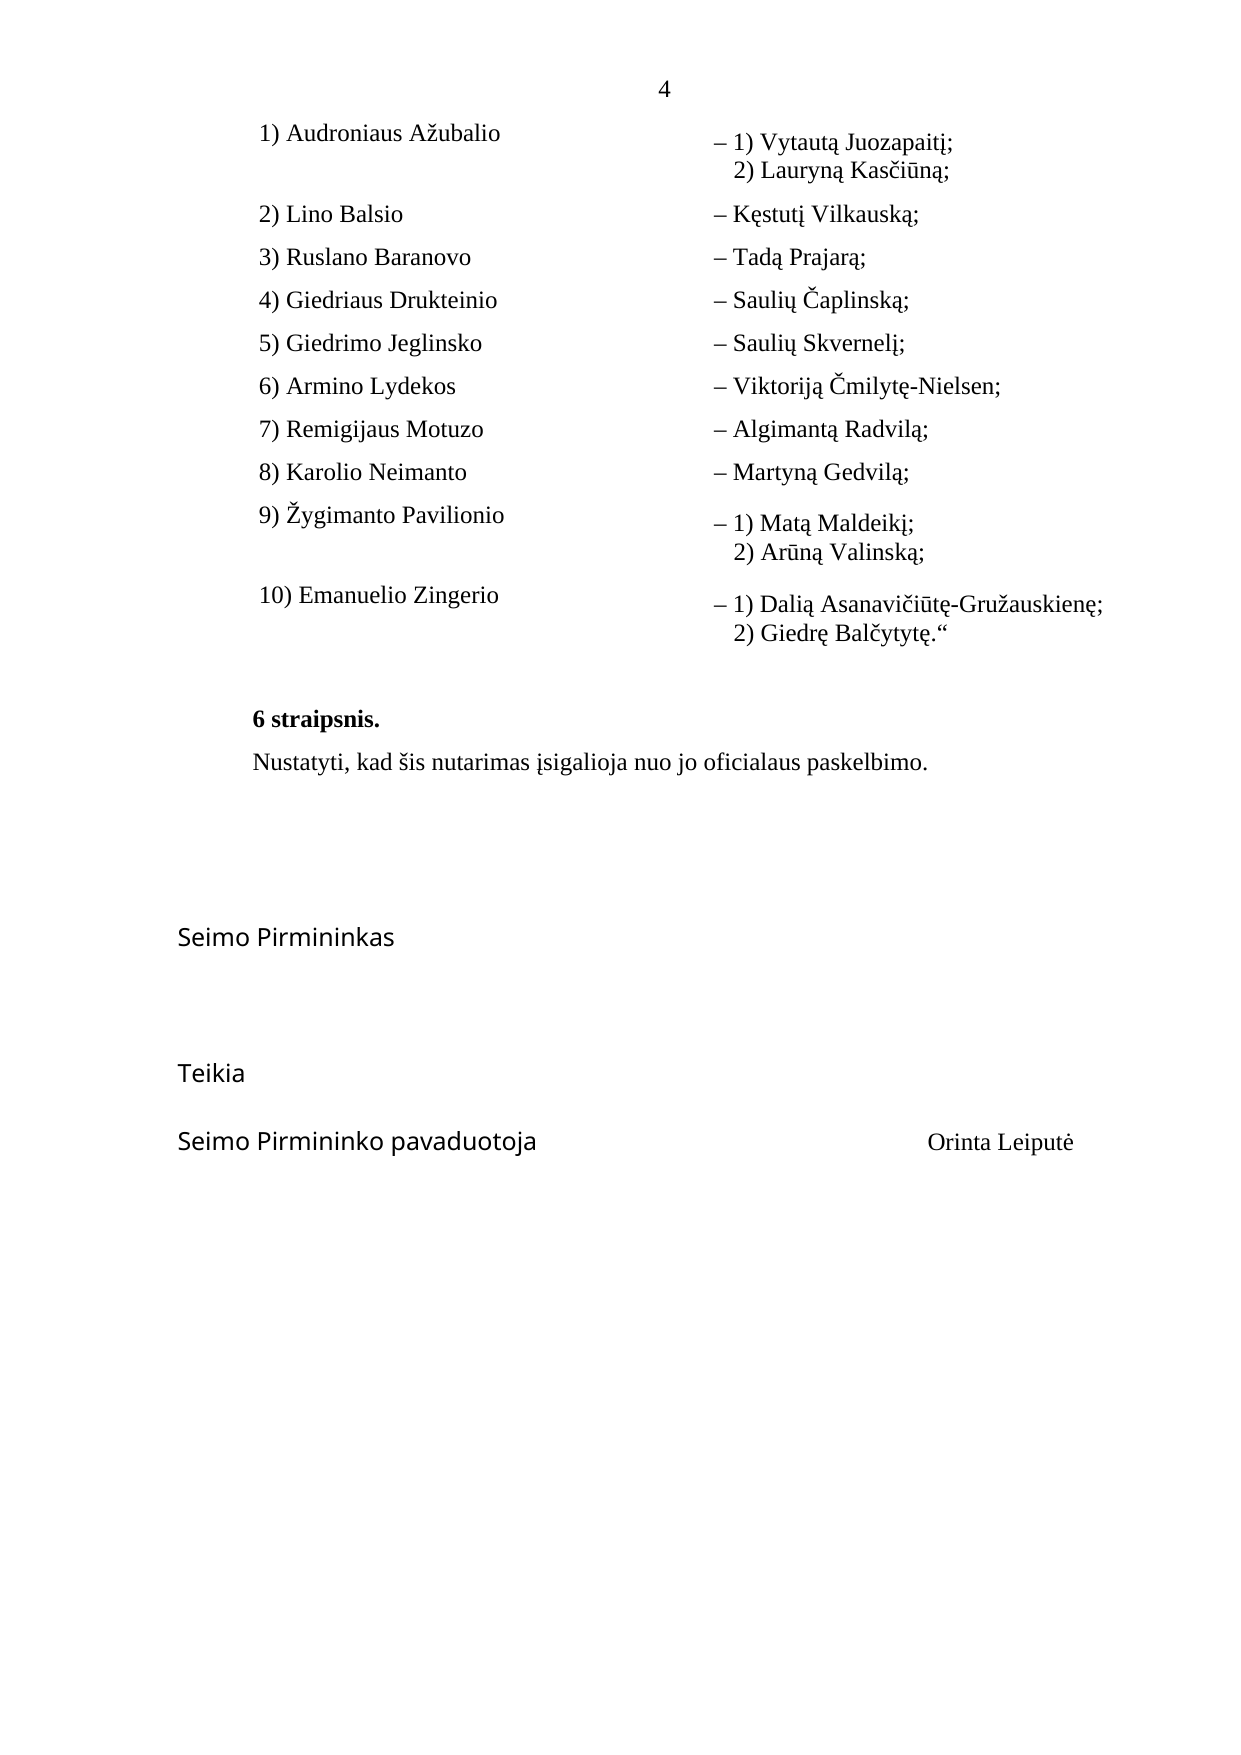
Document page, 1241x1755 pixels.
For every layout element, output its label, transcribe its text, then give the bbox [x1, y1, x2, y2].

table_cell – Martyną Gedvilą; [703, 457, 1163, 500]
table_header – 1) Vytautą Juozapaitį; 2) Lauryną Kasčiūną; [703, 118, 1163, 199]
table_cell 10) Emanuelio Zingerio [248, 580, 703, 661]
table_cell – 1) Matą Maldeikį; 2) Arūną Valinską; [703, 500, 1163, 580]
table_cell – Viktoriją Čmilytę-Nielsen; [703, 371, 1163, 414]
table_header 1) Audroniaus Ažubalio [248, 118, 703, 199]
text 6 straipsnis. [177, 704, 1152, 733]
table_cell 7) Remigijaus Motuzo [248, 414, 703, 457]
table_cell – Saulių Skvernelį; [703, 328, 1163, 371]
table_cell – Saulių Čaplinską; [703, 285, 1163, 328]
table_cell 3) Ruslano Baranovo [248, 242, 703, 285]
table_cell – Kęstutį Vilkauską; [703, 199, 1163, 242]
table_cell 6) Armino Lydekos [248, 371, 703, 414]
table_cell – Algimantą Radvilą; [703, 414, 1163, 457]
table_cell 2) Lino Balsio [248, 199, 703, 242]
table_cell 5) Giedrimo Jeglinsko [248, 328, 703, 371]
text Teikia [177, 1056, 1152, 1090]
text Seimo Pirmininkas [177, 919, 1152, 954]
table_cell 9) Žygimanto Pavilionio [248, 500, 703, 580]
table_cell – Tadą Prajarą; [703, 242, 1163, 285]
text Nustatyti, kad šis nutarimas įsigalioja nuo jo oficialaus paskelbimo. [177, 747, 1152, 776]
table_cell – 1) Dalią Asanavičiūtę-Gružauskienę; 2) Giedrę Balčytytę.“ [703, 580, 1163, 661]
text Seimo Pirmininko pavaduotoja Orinta Leiputė [177, 1124, 1152, 1158]
table_cell 8) Karolio Neimanto [248, 457, 703, 500]
table_cell 4) Giedriaus Drukteinio [248, 285, 703, 328]
